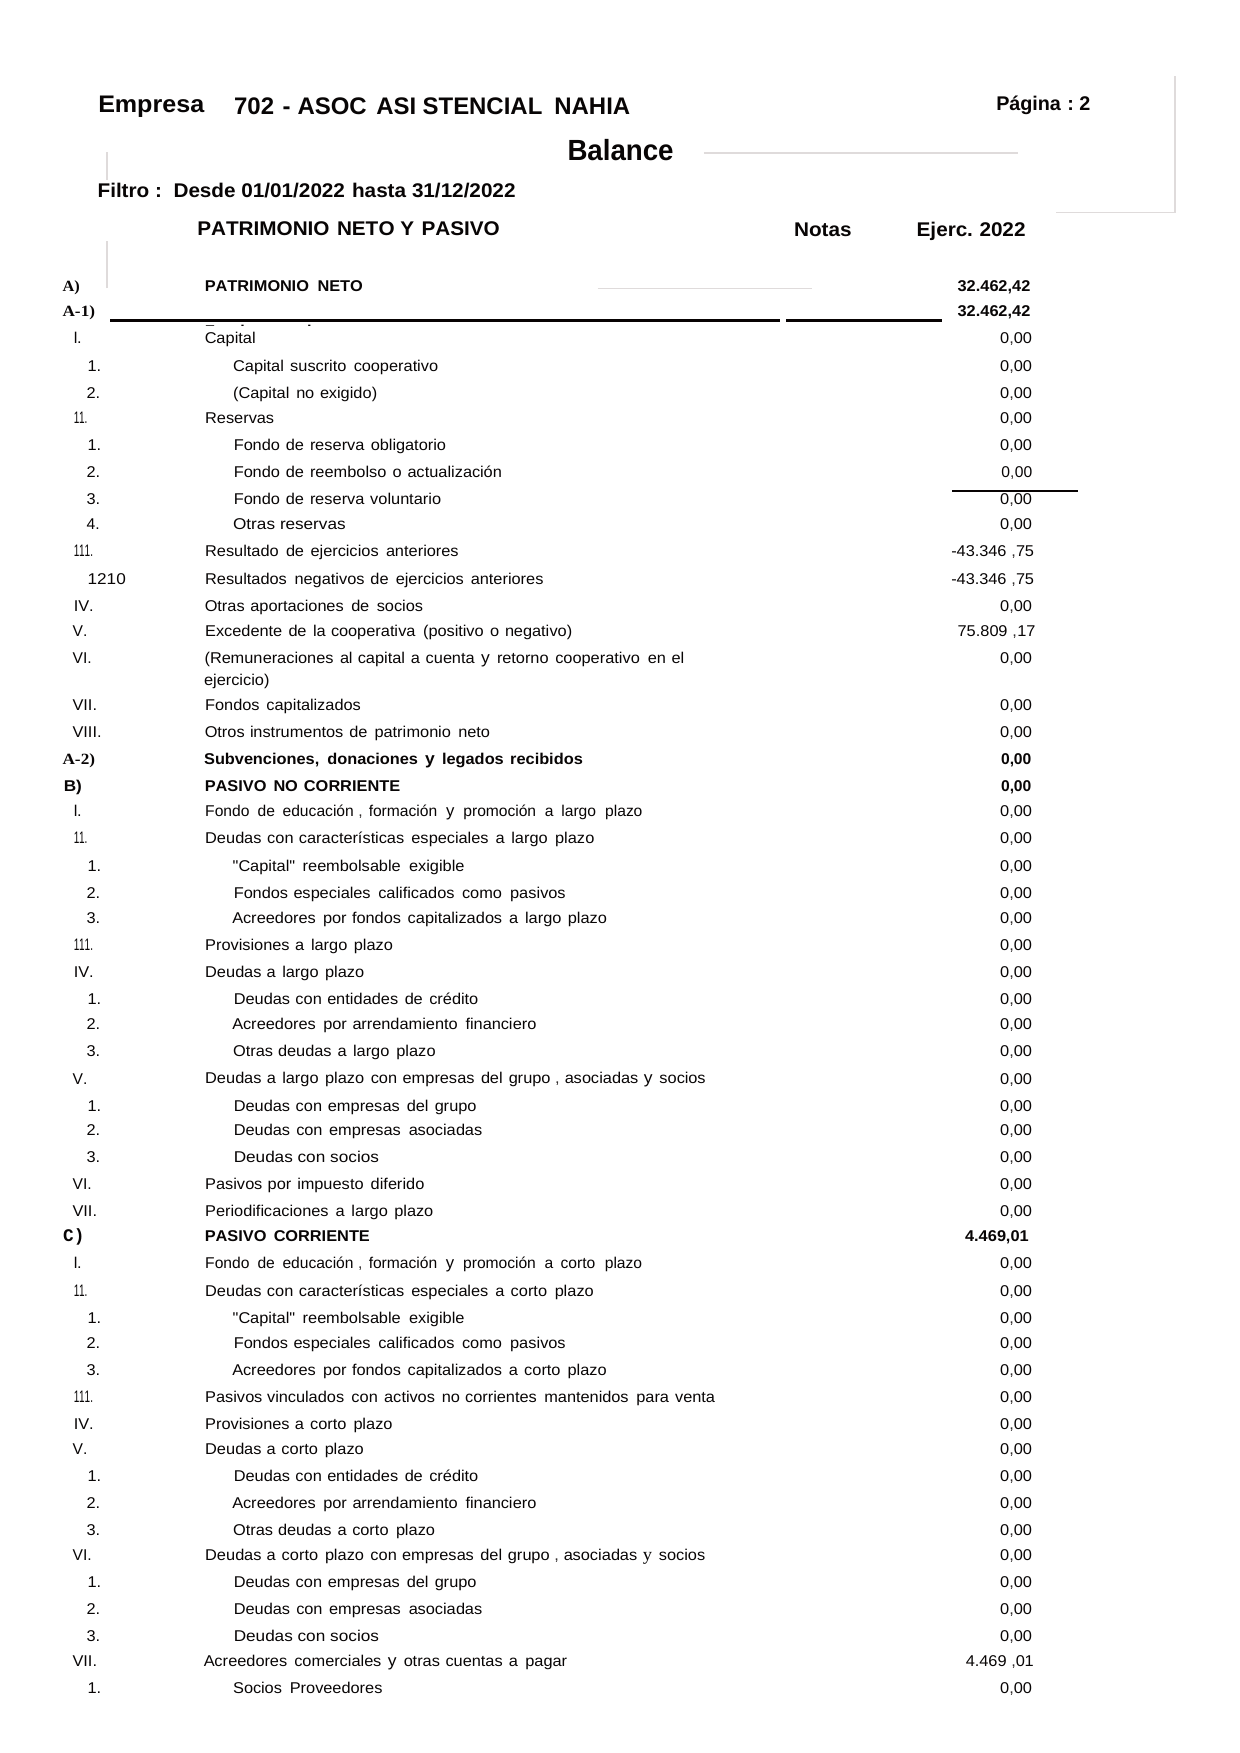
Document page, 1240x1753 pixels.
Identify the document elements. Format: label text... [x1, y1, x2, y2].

table_cell -43.346 ,75 [835, 538, 1040, 566]
table_cell Deudas a corto plazo con empresas del grupo , asociadas y socios [164, 1543, 835, 1569]
table_cell A-2) [57, 746, 164, 773]
table_cell 1. [57, 1093, 164, 1118]
table_cell C) [57, 1224, 164, 1251]
table_cell 11. [57, 406, 164, 432]
table_cell l. [57, 799, 164, 825]
table_cell Capital suscrito cooperativo [164, 353, 835, 380]
table_cell 4.469,01 [835, 1224, 1040, 1251]
table_cell Otras aportaciones de socios [164, 593, 835, 619]
table_cell 0,00 [835, 1383, 1040, 1411]
table_cell Otras deudas a corto plazo [164, 1518, 835, 1542]
table_cell Resultados negativos de ejercicios anteriores [164, 566, 835, 593]
table_cell 0,00 [835, 1038, 1040, 1065]
table_cell 1. [57, 1569, 164, 1596]
table_cell Deudas a largo plazo con empresas del grupo , asociadas y socios [164, 1065, 835, 1093]
table_cell Fondo de reserva obligatorio [164, 432, 835, 459]
table_cell 0,00 [835, 959, 1040, 986]
table_cell Deudas a corto plazo [164, 1437, 835, 1463]
table_cell A-1) [57, 300, 164, 326]
table_cell l. [57, 1251, 164, 1277]
table_cell Otros instrumentos de patrimonio neto [164, 719, 835, 746]
table_cell 0,00 [835, 1543, 1040, 1569]
table_cell Fondos especiales calificados como pasivos [164, 1331, 835, 1357]
table_cell VII. [57, 693, 164, 719]
table_cell 0,00 [835, 799, 1040, 825]
table_cell 4. [57, 512, 164, 538]
table_cell 0,00 [835, 1675, 1040, 1707]
table_cell 2. [57, 880, 164, 906]
table_cell l. [57, 326, 164, 353]
table_cell 0,00 [835, 1596, 1040, 1623]
table_cell 0,00 [835, 326, 1040, 353]
table_cell (Remuneraciones al capital a cuenta y retorno cooperativo en el ejercicio) [164, 644, 835, 693]
table_cell 0,00 [835, 1119, 1040, 1144]
table_cell Deudas a largo plazo [164, 959, 835, 986]
table_cell Deudas con características especiales a corto plazo [164, 1277, 835, 1305]
table_cell 0,00 [835, 644, 1040, 693]
table_cell 0,00 [835, 1277, 1040, 1305]
table_cell 4.469 ,01 [835, 1649, 1040, 1675]
table_cell 3. [57, 1144, 164, 1171]
table_cell 111. [57, 1383, 164, 1411]
table_cell Fondo de educación , formación y promoción a largo plazo [164, 799, 835, 825]
table_cell 1. [57, 1305, 164, 1331]
table_cell -43.346 ,75 [835, 566, 1040, 593]
table_cell 0,00 [835, 986, 1040, 1012]
table_cell 0,00 [835, 1144, 1040, 1171]
table_cell V. [57, 1437, 164, 1463]
table_cell 0,00 [835, 746, 1040, 773]
table_header 32.462,42 [835, 275, 1040, 299]
table_cell 0,00 [835, 486, 1040, 512]
table_cell Provisiones a largo plazo [164, 932, 835, 959]
table_cell Otras reservas [164, 512, 835, 538]
table_cell 0,00 [835, 1065, 1040, 1093]
table_cell 2. [57, 1012, 164, 1038]
table_cell 3. [57, 1518, 164, 1542]
table_cell 0,00 [835, 1305, 1040, 1331]
table_cell VI. [57, 1171, 164, 1198]
table_cell Resultado de ejercicios anteriores [164, 538, 835, 566]
table_cell IV. [57, 593, 164, 619]
table_cell 11. [57, 1277, 164, 1305]
table_cell Socios Proveedores [164, 1675, 835, 1707]
table_cell PASIVO CORRIENTE [164, 1224, 835, 1251]
table_cell 2. [57, 1119, 164, 1144]
table_cell 11. [57, 825, 164, 853]
table_cell 0,00 [835, 432, 1040, 459]
table_cell IV. [57, 1411, 164, 1437]
table_cell 1. [57, 1463, 164, 1490]
table_cell 0,00 [835, 1357, 1040, 1383]
table_cell 1. [57, 432, 164, 459]
table_cell Reservas [164, 406, 835, 432]
table_cell Excedente de la cooperativa (positivo o negativo) [164, 619, 835, 644]
table_cell 0,00 [835, 512, 1040, 538]
table_cell 2. [57, 1490, 164, 1517]
table_cell Otras deudas a largo plazo [164, 1038, 835, 1065]
table_cell Deudas con entidades de crédito [164, 986, 835, 1012]
table_cell Acreedores por arrendamiento financiero [164, 1012, 835, 1038]
table_cell VI. [57, 1543, 164, 1569]
table_cell PASIVO NO CORRIENTE [164, 774, 835, 799]
table_cell 3. [57, 1357, 164, 1383]
table_cell VII. [57, 1198, 164, 1224]
table_cell Fondo de reembolso o actualización [164, 459, 835, 486]
table_cell 1. [57, 853, 164, 880]
table_cell Fondos especiales calificados como pasivos [164, 880, 835, 906]
table_cell 1. [57, 1675, 164, 1707]
table_cell IV. [57, 959, 164, 986]
table_cell Deudas con empresas del grupo [164, 1093, 835, 1118]
table_cell 0,00 [835, 1251, 1040, 1277]
table_cell "Capital" reembolsable exigible [164, 853, 835, 880]
table_cell Deudas con socios [164, 1144, 835, 1171]
table_cell 111. [57, 932, 164, 959]
table_cell 2. [57, 380, 164, 406]
table_cell 1. [57, 986, 164, 1012]
table_cell 0,00 [835, 459, 1040, 486]
table_cell 0,00 [835, 380, 1040, 406]
table_cell 0,00 [835, 880, 1040, 906]
table_cell 0,00 [835, 906, 1040, 932]
table_cell 0,00 [835, 1518, 1040, 1542]
table_cell Deudas con características especiales a largo plazo [164, 825, 835, 853]
table_cell 3. [57, 906, 164, 932]
table_cell Acreedores por fondos capitalizados a corto plazo [164, 1357, 835, 1383]
table_cell 0,00 [835, 1569, 1040, 1596]
table_cell Subvenciones, donaciones y legados recibidos [164, 746, 835, 773]
table_cell 111. [57, 538, 164, 566]
table_cell 2. [57, 1596, 164, 1623]
table_cell 0,00 [835, 1411, 1040, 1437]
table_cell Deudas con empresas asociadas [164, 1596, 835, 1623]
table_cell Acreedores por arrendamiento financiero [164, 1490, 835, 1517]
table_cell B) [57, 774, 164, 799]
table_header A) [57, 275, 164, 299]
table_cell Fondo de reserva voluntario [164, 486, 835, 512]
table_cell 3. [57, 1623, 164, 1648]
table_cell Fondo de educación , formación y promoción a corto plazo [164, 1251, 835, 1277]
table_cell 2. [57, 459, 164, 486]
table_cell 0,00 [835, 1463, 1040, 1490]
table_cell 0,00 [835, 693, 1040, 719]
table_cell Deudas con entidades de crédito [164, 1463, 835, 1490]
table_cell Acreedores por fondos capitalizados a largo plazo [164, 906, 835, 932]
table_cell 0,00 [835, 1623, 1040, 1648]
table_cell (Capital no exigido) [164, 380, 835, 406]
table_cell 0,00 [835, 1093, 1040, 1118]
table_cell VI. [57, 644, 164, 693]
table_cell 0,00 [835, 853, 1040, 880]
table_cell Pasivos vinculados con activos no corrientes mantenidos para venta [164, 1383, 835, 1411]
table_cell 0,00 [835, 353, 1040, 380]
table_cell 0,00 [835, 774, 1040, 799]
table_cell Deudas con empresas del grupo [164, 1569, 835, 1596]
table_cell 2. [57, 1331, 164, 1357]
table_cell 75.809 ,17 [835, 619, 1040, 644]
table_cell Deudas con empresas asociadas [164, 1119, 835, 1144]
table_cell VIII. [57, 719, 164, 746]
table_cell 1210 [57, 566, 164, 593]
table_cell Capital [164, 326, 835, 353]
table_cell 0,00 [835, 932, 1040, 959]
table_cell Fondos propios [164, 300, 835, 326]
table_cell 0,00 [835, 1490, 1040, 1517]
table_cell 0,00 [835, 1437, 1040, 1463]
table_header PATRIMONIO NETO [164, 275, 835, 299]
table_cell Fondos capitalizados [164, 693, 835, 719]
table_cell "Capital" reembolsable exigible [164, 1305, 835, 1331]
table_cell 0,00 [835, 1171, 1040, 1198]
table_cell VII. [57, 1649, 164, 1675]
table_cell 0,00 [835, 825, 1040, 853]
table_cell Pasivos por impuesto diferido [164, 1171, 835, 1198]
table_cell V. [57, 1065, 164, 1093]
table_cell Deudas con socios [164, 1623, 835, 1648]
table_cell V. [57, 619, 164, 644]
table_cell 3. [57, 486, 164, 512]
table_cell Provisiones a corto plazo [164, 1411, 835, 1437]
table_cell 0,00 [835, 1331, 1040, 1357]
table_cell Periodificaciones a largo plazo [164, 1198, 835, 1224]
table_cell 1. [57, 353, 164, 380]
table_cell 0,00 [835, 593, 1040, 619]
table_cell 0,00 [835, 1198, 1040, 1224]
table_cell 0,00 [835, 719, 1040, 746]
table_cell 3. [57, 1038, 164, 1065]
table_cell 32.462,42 [835, 300, 1040, 326]
table_cell 0,00 [835, 1012, 1040, 1038]
table_cell Acreedores comerciales y otras cuentas a pagar [164, 1649, 835, 1675]
table_cell 0,00 [835, 406, 1040, 432]
